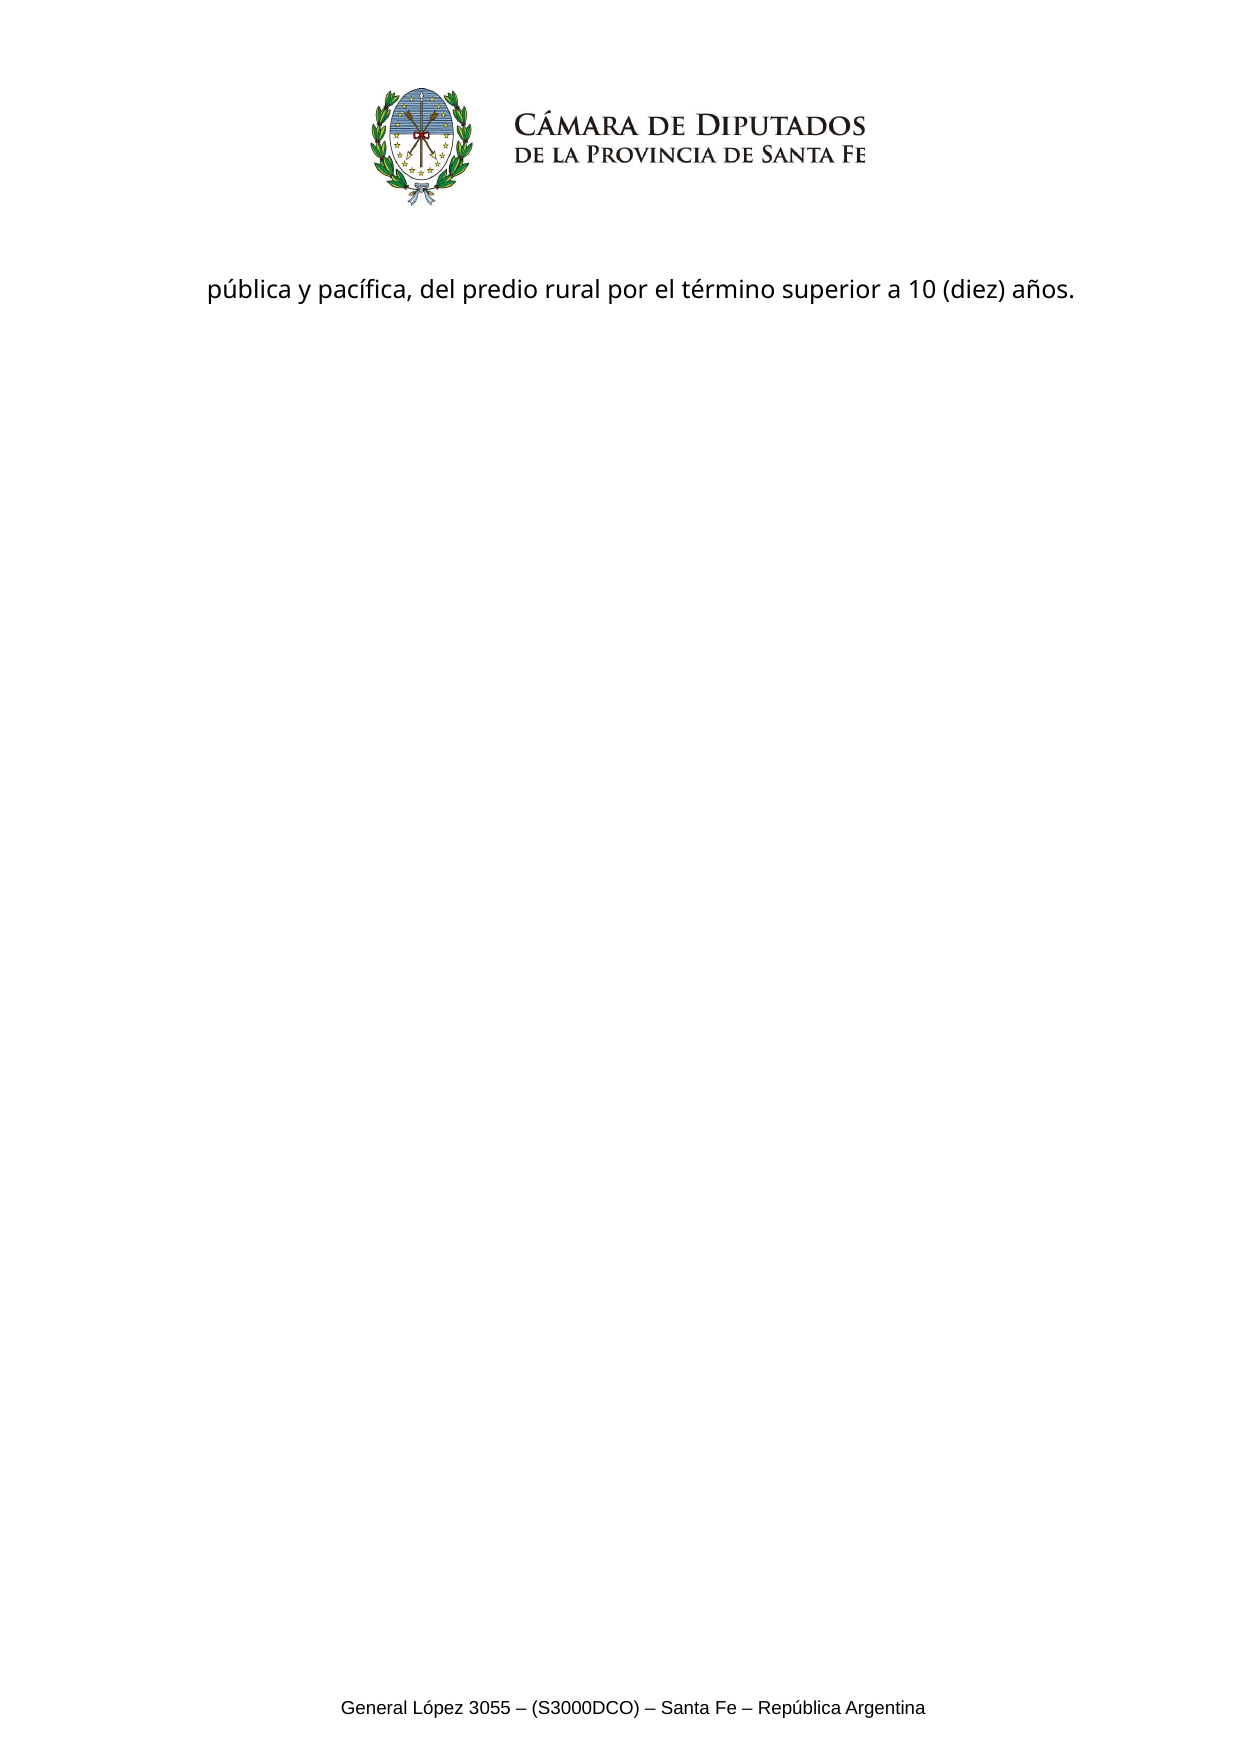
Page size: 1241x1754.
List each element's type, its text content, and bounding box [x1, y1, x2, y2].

picture [370, 88, 866, 210]
text pública y pacífica, del predio rural por el término superior a 10 (diez) años. [207, 272, 1152, 306]
